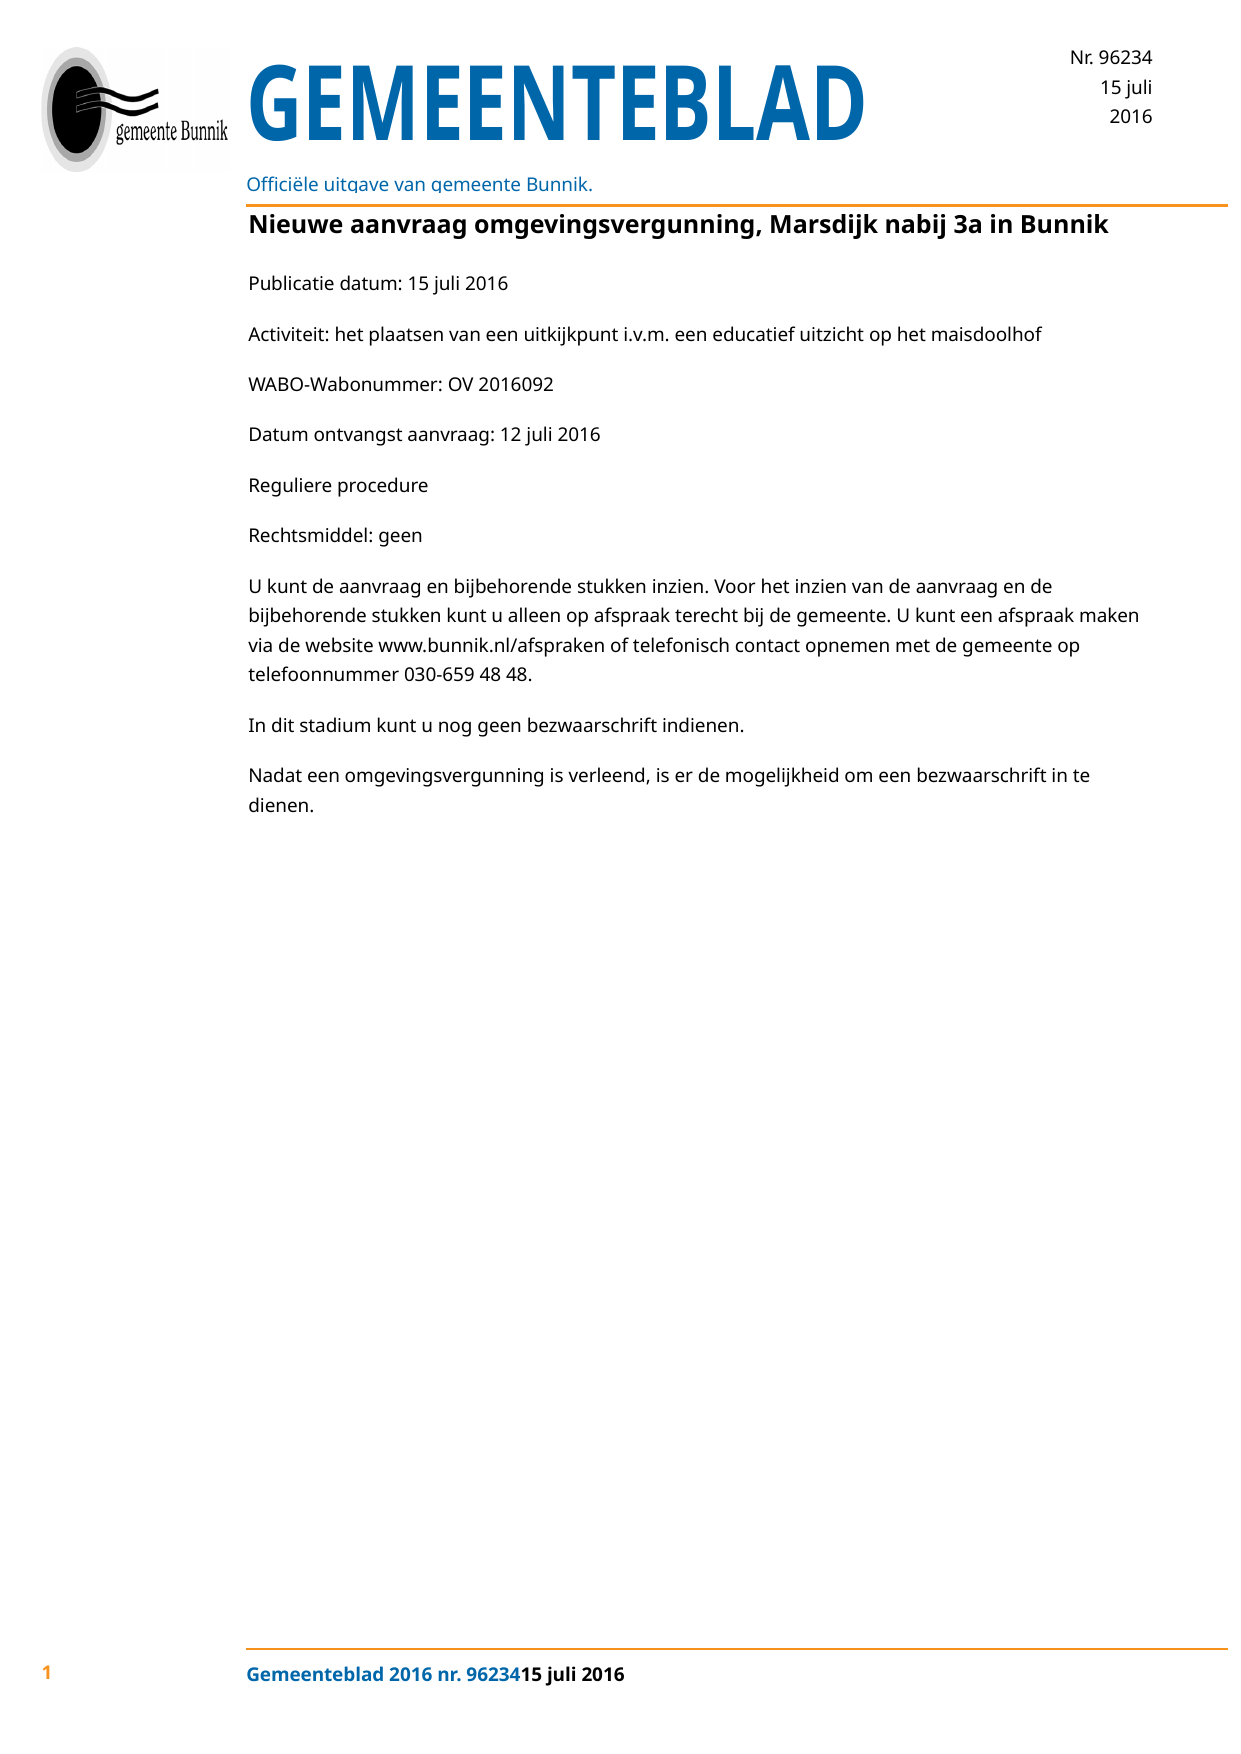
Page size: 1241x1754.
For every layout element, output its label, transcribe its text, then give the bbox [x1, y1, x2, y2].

text Rechtsmiddel: geen [248, 522, 1152, 548]
text Reguliere procedure [248, 472, 1152, 498]
text WABO-Wabonummer: OV 2016092 [248, 371, 1152, 397]
text Publicatie datum: 15 juli 2016 [248, 270, 1152, 296]
picture [41, 47, 231, 172]
text Nieuwe aanvraag omgevingsvergunning, Marsdijk nabij 3a in Bunnik [248, 207, 1152, 241]
text In dit stadium kunt u nog geen bezwaarschrift indienen. [248, 712, 1152, 738]
text Datum ontvangst aanvraag: 12 juli 2016 [248, 422, 1152, 447]
text Nadat een omgevingsvergunning is verleend, is er de mogelijkheid om een bezwaarschrift in te dienen. [248, 762, 1152, 818]
text U kunt de aanvraag en bijbehorende stukken inzien. Voor het inzien van de aanvraag en de bijbehorende stukken kunt u alleen op afspraak terecht bij de gemeente. U kunt een afspraak maken via de website www.bunnik.nl/afspraken of telefonisch contact opnemen met de gemeente op telefoonnummer 030-659 48 48. [248, 573, 1152, 687]
text Activiteit: het plaatsen van een uitkijkpunt i.v.m. een educatief uitzicht op het maisdoolhof [248, 321, 1152, 346]
